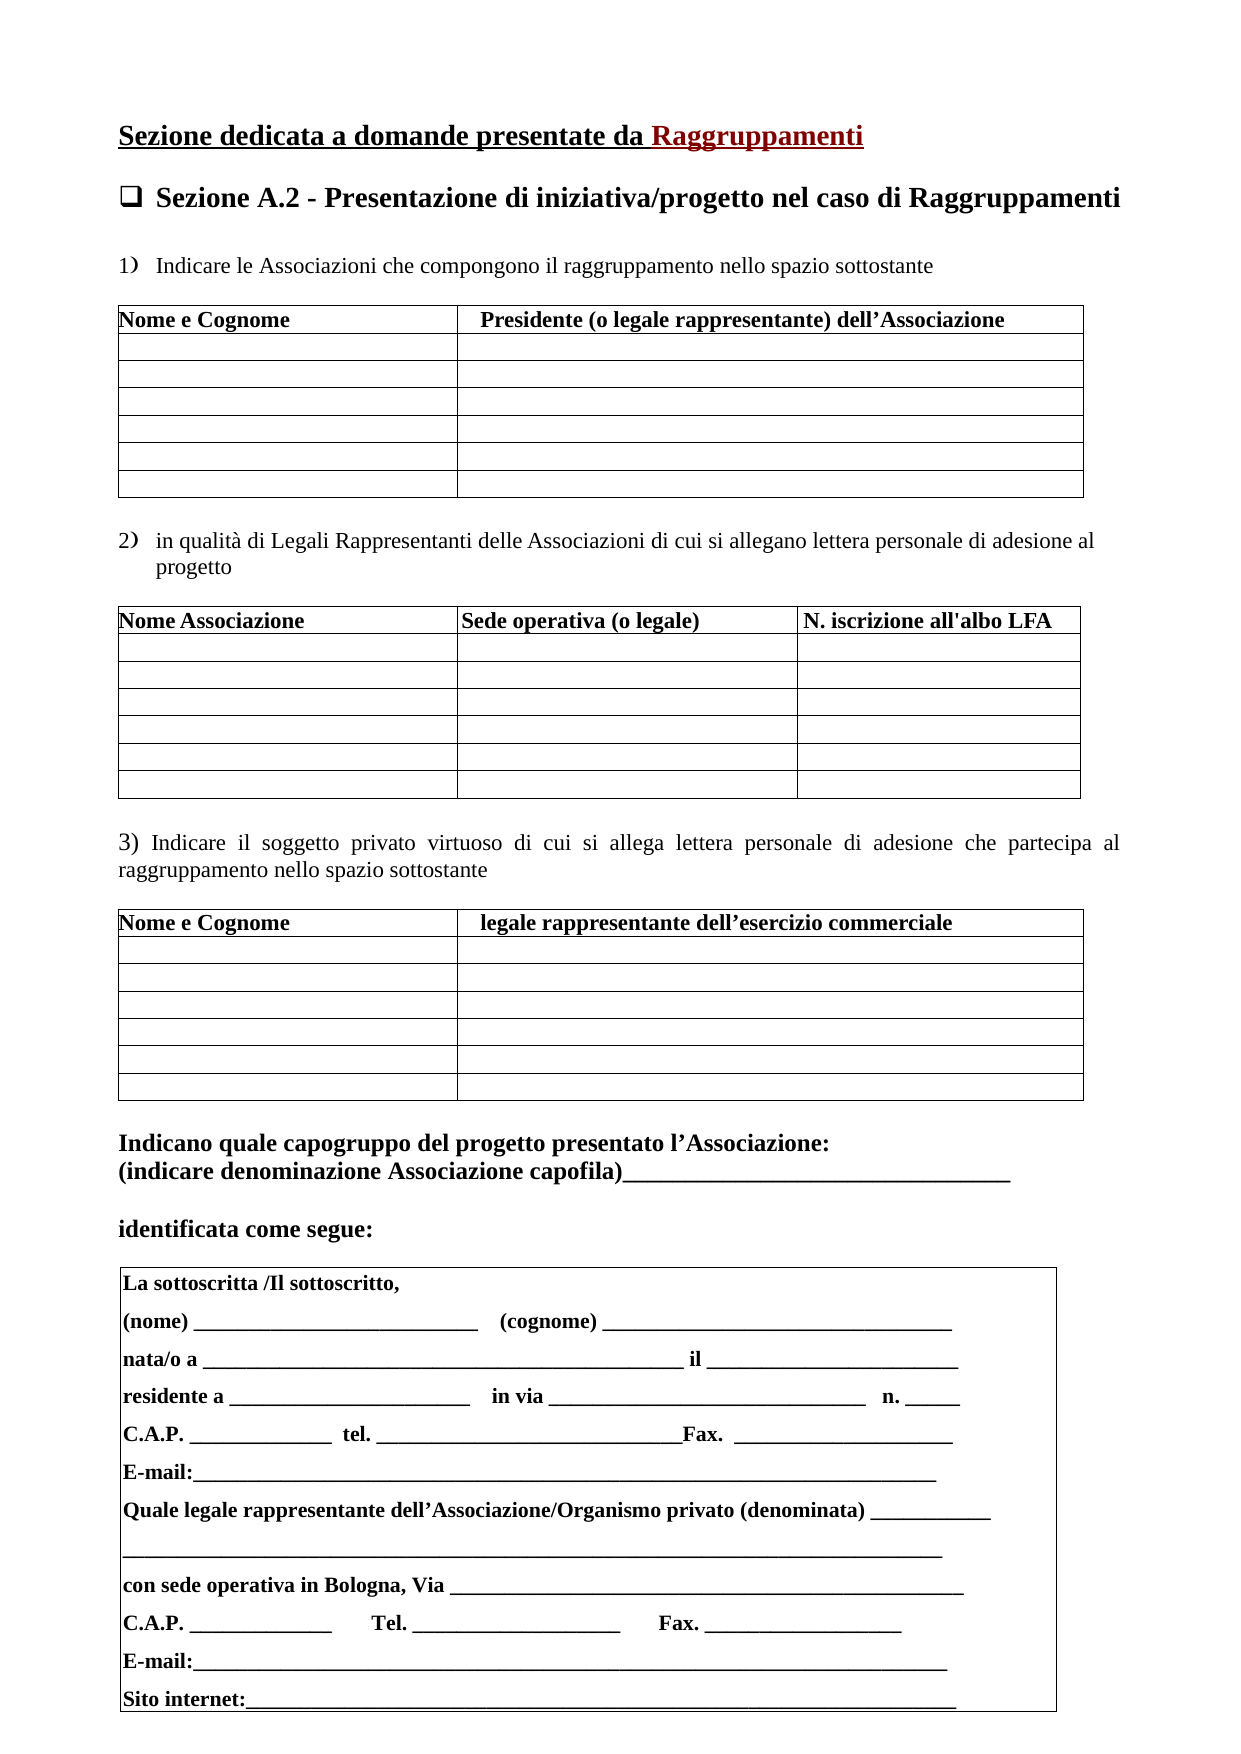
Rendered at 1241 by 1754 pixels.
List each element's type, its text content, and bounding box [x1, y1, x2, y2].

table_cell [458, 1019, 1083, 1045]
table_cell [458, 334, 1083, 360]
text 3) Indicare il soggetto privato virtuoso di cui si allega lettera personale di adesione che partecipa al raggruppamento nello spazio sottostante [118, 827, 1122, 882]
table_cell [119, 964, 457, 991]
text (nome) __________________________ (cognome) ________________________________ [123, 1308, 1053, 1333]
table_cell [119, 416, 457, 442]
table_cell [798, 744, 1080, 770]
table_cell [458, 992, 1083, 1018]
table_cell [458, 416, 1083, 442]
table_header legale rappresentante dell’esercizio commerciale [458, 910, 1083, 936]
table_cell [798, 689, 1080, 715]
text nata/o a ____________________________________________ il _______________________ [123, 1346, 1053, 1371]
table_cell [798, 771, 1080, 797]
table_cell [458, 937, 1083, 963]
text Quale legale rappresentante dell’Associazione/Organismo privato (denominata) ___________ [123, 1497, 1053, 1522]
table_cell [798, 716, 1080, 743]
table_cell [458, 471, 1083, 497]
table_cell [458, 662, 797, 688]
table_cell [458, 443, 1083, 469]
text C.A.P. _____________ tel. ____________________________Fax. ____________________ [123, 1421, 1053, 1446]
table_cell [119, 1074, 457, 1100]
table_cell [458, 1046, 1083, 1073]
text (indicare denominazione Associazione capofila)_______________________________ [118, 1156, 1122, 1185]
table_cell [119, 471, 457, 497]
text con sede operativa in Bologna, Via _______________________________________________ [123, 1572, 1053, 1598]
table_cell [458, 388, 1083, 415]
table_cell [119, 388, 457, 415]
table_cell [458, 634, 797, 661]
table_cell [119, 716, 457, 743]
text Sezione dedicata a domande presentate da Raggruppamenti [118, 118, 1122, 152]
text Indicano quale capogruppo del progetto presentato l’Associazione: [118, 1128, 1122, 1156]
text Sito internet:_________________________________________________________________ [123, 1686, 1053, 1709]
table_header Nome Associazione [119, 607, 457, 633]
table_cell [119, 1019, 457, 1045]
table_cell [458, 1074, 1083, 1100]
table_cell [798, 662, 1080, 688]
table_cell [458, 716, 797, 743]
table_cell [458, 771, 797, 797]
list in qualità di Legali Rappresentanti delle Associazioni di cui si allegano lettera personale di adesione al progetto [118, 527, 1122, 579]
text C.A.P. _____________ Tel. ___________________ Fax. __________________ [123, 1610, 1053, 1635]
text La sottoscritta /Il sottoscritto, [123, 1270, 1053, 1295]
table_cell [119, 361, 457, 387]
table_header Sede operativa (o legale) [458, 607, 797, 633]
table_cell [119, 443, 457, 469]
text ___________________________________________________________________________ [123, 1534, 1053, 1560]
table_cell [119, 992, 457, 1018]
table_cell [119, 744, 457, 770]
table_cell [119, 937, 457, 963]
table_cell [119, 662, 457, 688]
text identificata come segue: [118, 1214, 1122, 1243]
table_header Presidente (o legale rappresentante) dell’Associazione [458, 306, 1083, 332]
table_cell [458, 361, 1083, 387]
table_cell [458, 964, 1083, 991]
text residente a ______________________ in via _____________________________ n. _____ [123, 1383, 1053, 1408]
table_header Nome e Cognome [119, 910, 457, 936]
table_header Nome e Cognome [119, 306, 457, 332]
text E-mail:____________________________________________________________________ [123, 1459, 1053, 1484]
table_cell [119, 1046, 457, 1073]
table_cell [119, 689, 457, 715]
table_header N. iscrizione all'albo LFA [798, 607, 1080, 633]
table_cell [119, 334, 457, 360]
list Sezione A.2 - Presentazione di iniziativa/progetto nel caso di Raggruppamenti [118, 180, 1122, 214]
table_cell [119, 634, 457, 661]
table_cell [798, 634, 1080, 661]
table_cell [458, 689, 797, 715]
list Indicare le Associazioni che compongono il raggruppamento nello spazio sottostante [118, 252, 1122, 279]
table_cell [119, 771, 457, 797]
text E-mail:_____________________________________________________________________ [123, 1648, 1053, 1673]
table_cell [458, 744, 797, 770]
